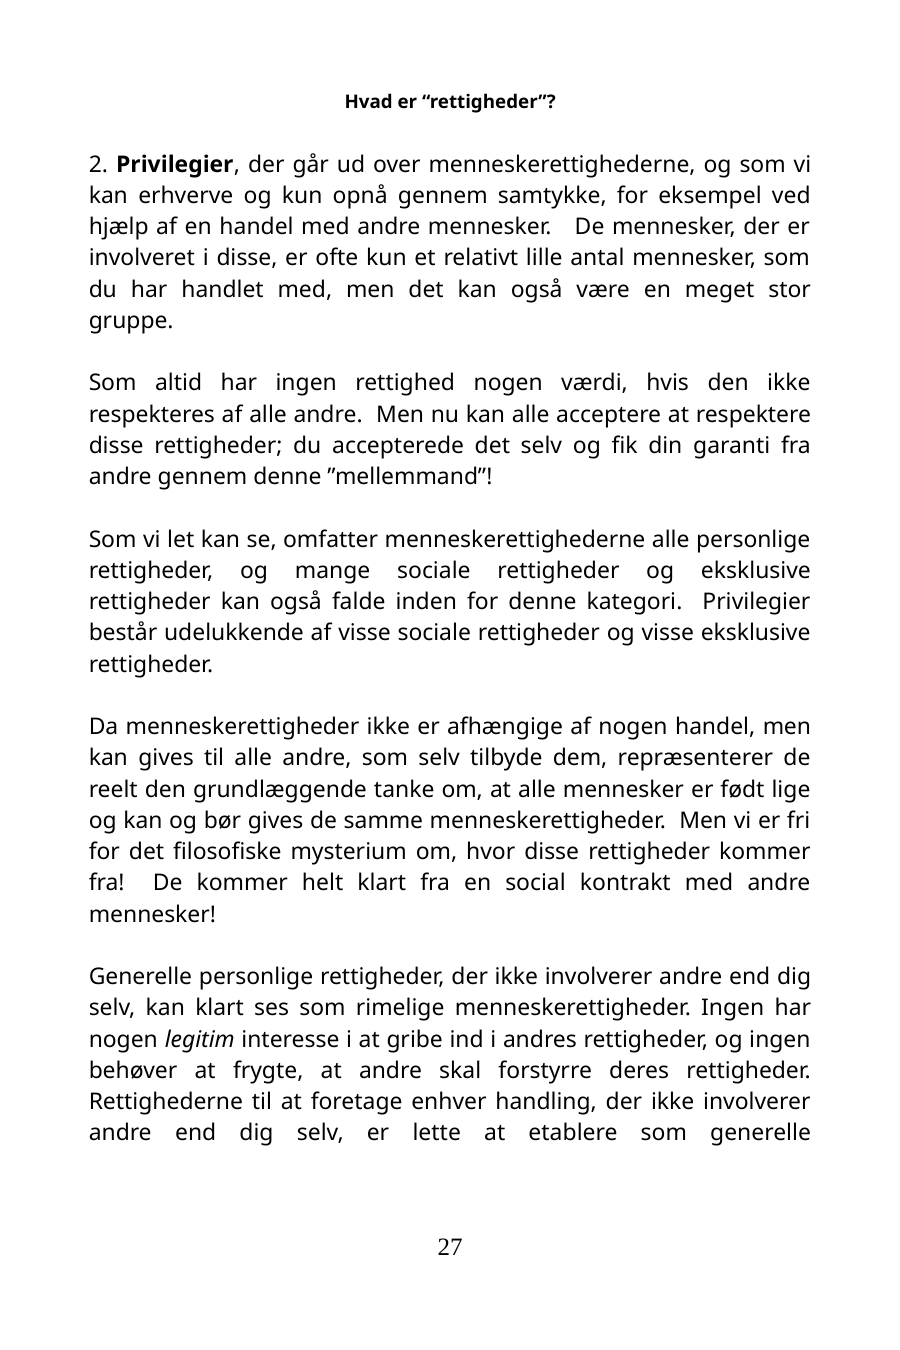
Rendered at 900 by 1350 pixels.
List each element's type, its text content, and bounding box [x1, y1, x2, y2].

text 2. Privilegier, der går ud over menneskerettighederne, og som vi kan erhverve og kun opnå gennem samtykke, for eksempel ved hjælp af en handel med andre mennesker. De mennesker, der er involveret i disse, er ofte kun et relativt lille antal mennesker, som du har handlet med, men det kan også være en meget stor gruppe. [88, 147, 811, 335]
text Som vi let kan se, omfatter menneskerettighederne alle personlige rettigheder, og mange sociale rettigheder og eksklusive rettigheder kan også falde inden for denne kategori. Privilegier består udelukkende af visse sociale rettigheder og visse eksklusive rettigheder. [88, 522, 811, 679]
text Da menneskerettigheder ikke er afhængige af nogen handel, men kan gives til alle andre, som selv tilbyde dem, repræsenterer de reelt den grundlæggende tanke om, at alle mennesker er født lige og kan og bør gives de samme menneskerettigheder. Men vi er fri for det filosofiske mysterium om, hvor disse rettigheder kommer fra! De kommer helt klart fra en social kontrakt med andre mennesker! [88, 710, 811, 929]
text Som altid har ingen rettighed nogen værdi, hvis den ikke respekteres af alle andre. Men nu kan alle acceptere at respektere disse rettigheder; du accepterede det selv og fik din garanti fra andre gennem denne ”mellemmand”! [88, 366, 811, 491]
text Generelle personlige rettigheder, der ikke involverer andre end dig selv, kan klart ses som rimelige menneskerettigheder. Ingen har nogen legitim interesse i at gribe ind i andres rettigheder, og ingen behøver at frygte, at andre skal forstyrre deres rettigheder. Rettighederne til at foretage enhver handling, der ikke involverer andre end dig selv, er lette at etablere som generelle [88, 960, 811, 1147]
